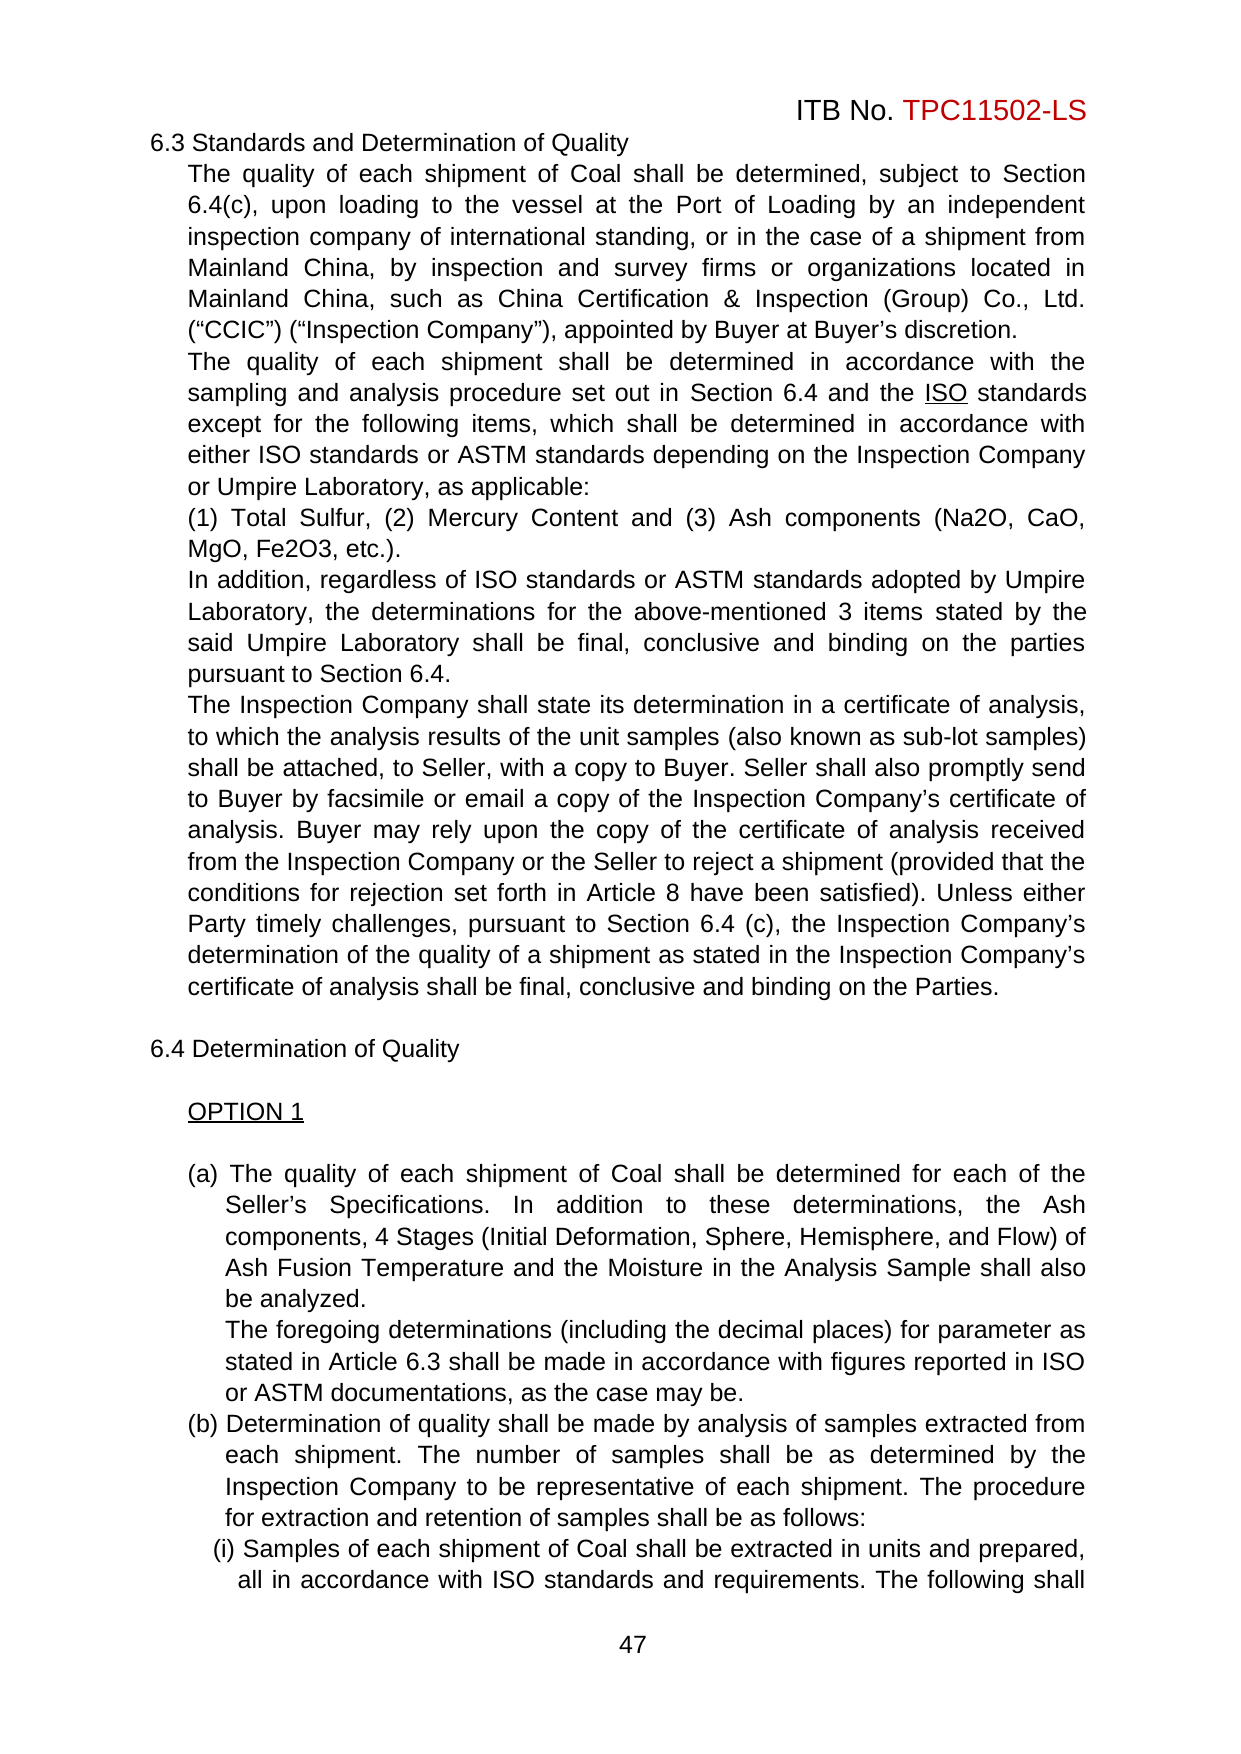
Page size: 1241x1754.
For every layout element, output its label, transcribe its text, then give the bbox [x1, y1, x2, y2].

text The foregoing determinations (including the decimal places) for parameter as stated in Article 6.3 shall be made in accordance with figures reported in ISO or ASTM documentations, as the case may be. [225, 1314, 1087, 1407]
text 6.4 Determination of Quality [150, 1032, 1192, 1064]
text The quality of each shipment shall be determined in accordance with the sampling and analysis procedure set out in Section 6.4 and the ISO standards except for the following items, which shall be determined in accordance with either ISO standards or ASTM standards depending on the Inspection Company or Umpire Laboratory, as applicable: [187, 345, 1087, 501]
text In addition, regardless of ISO standards or ASTM standards adopted by Umpire Laboratory, the determinations for the above-mentioned 3 items stated by the said Umpire Laboratory shall be final, conclusive and binding on the parties pursuant to Section 6.4. [187, 564, 1087, 689]
text The quality of each shipment of Coal shall be determined, subject to Section 6.4(c), upon loading to the vessel at the Port of Loading by an independent inspection company of international standing, or in the case of a shipment from Mainland China, by inspection and survey firms or organizations located in Mainland China, such as China Certification & Inspection (Group) Co., Ltd. (“CCIC”) (“Inspection Company”), appointed by Buyer at Buyer’s discretion. [187, 157, 1087, 345]
text The Inspection Company shall state its determination in a certificate of analysis, to which the analysis results of the unit samples (also known as sub-lot samples) shall be attached, to Seller, with a copy to Buyer. Seller shall also promptly send to Buyer by facsimile or email a copy of the Inspection Company’s certificate of analysis. Buyer may rely upon the copy of the certificate of analysis received from the Inspection Company or the Seller to reject a shipment (provided that the conditions for rejection set forth in Article 8 have been satisfied). Unless either Party timely challenges, pursuant to Section 6.4 (c), the Inspection Company’s determination of the quality of a shipment as stated in the Inspection Company’s certificate of analysis shall be final, conclusive and binding on the Parties. [187, 689, 1087, 1001]
text (b) Determination of quality shall be made by analysis of samples extracted from each shipment. The number of samples shall be as determined by the Inspection Company to be representative of each shipment. The procedure for extraction and retention of samples shall be as follows: [187, 1407, 1087, 1532]
text (a) The quality of each shipment of Coal shall be determined for each of the Seller’s Specifications. In addition to these determinations, the Ash components, 4 Stages (Initial Deformation, Sphere, Hemisphere, and Flow) of Ash Fusion Temperature and the Moisture in the Analysis Sample shall also be analyzed. [187, 1157, 1087, 1314]
text (1) Total Sulfur, (2) Mercury Content and (3) Ash components (Na2O, CaO, MgO, Fe2O3, etc.). [187, 501, 1087, 564]
text 6.3 Standards and Determination of Quality [150, 126, 1192, 157]
text OPTION 1 [187, 1095, 1192, 1126]
text (i) Samples of each shipment of Coal shall be extracted in units and prepared, all in accordance with ISO standards and requirements. The following shall [213, 1532, 1087, 1595]
